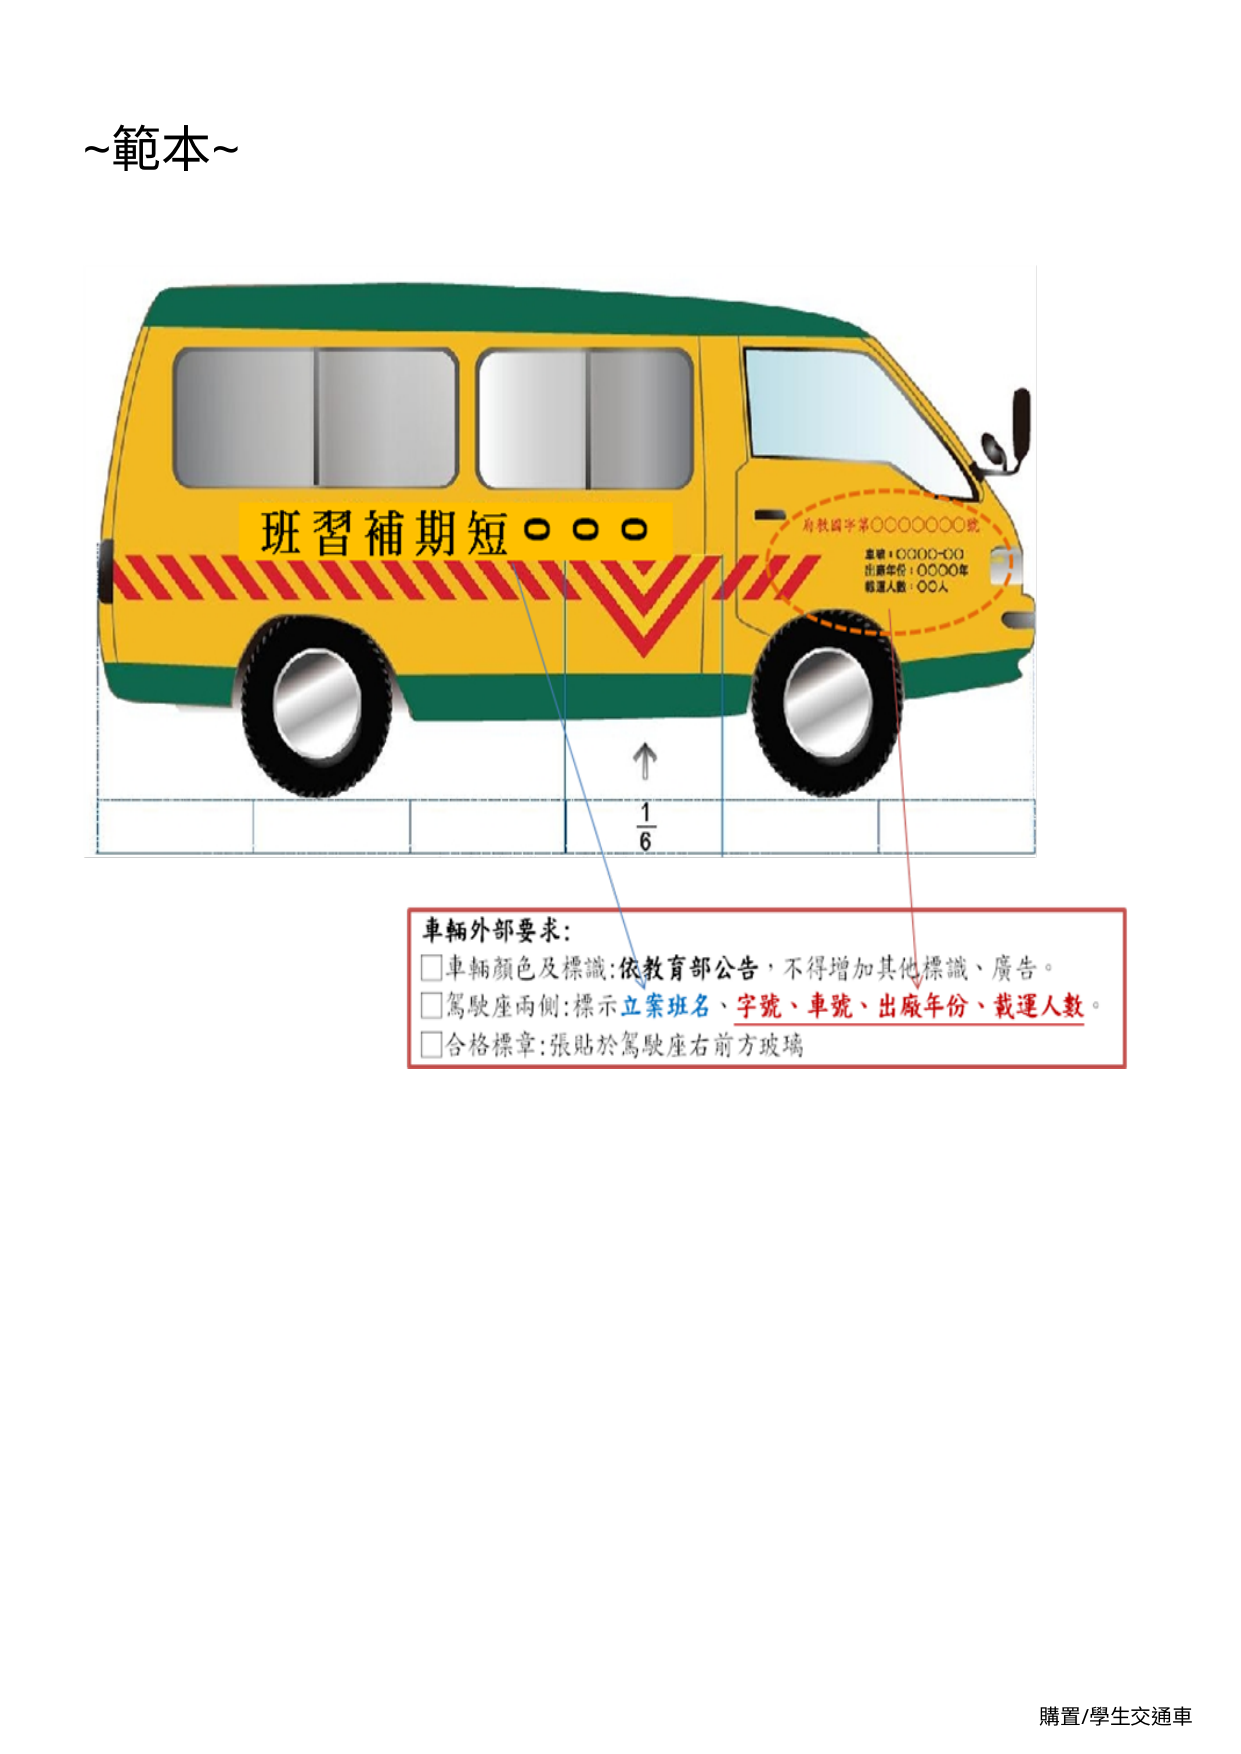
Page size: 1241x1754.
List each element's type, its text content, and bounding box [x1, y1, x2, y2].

text ~範本~ [83, 105, 1193, 183]
picture [82, 264, 1128, 1069]
